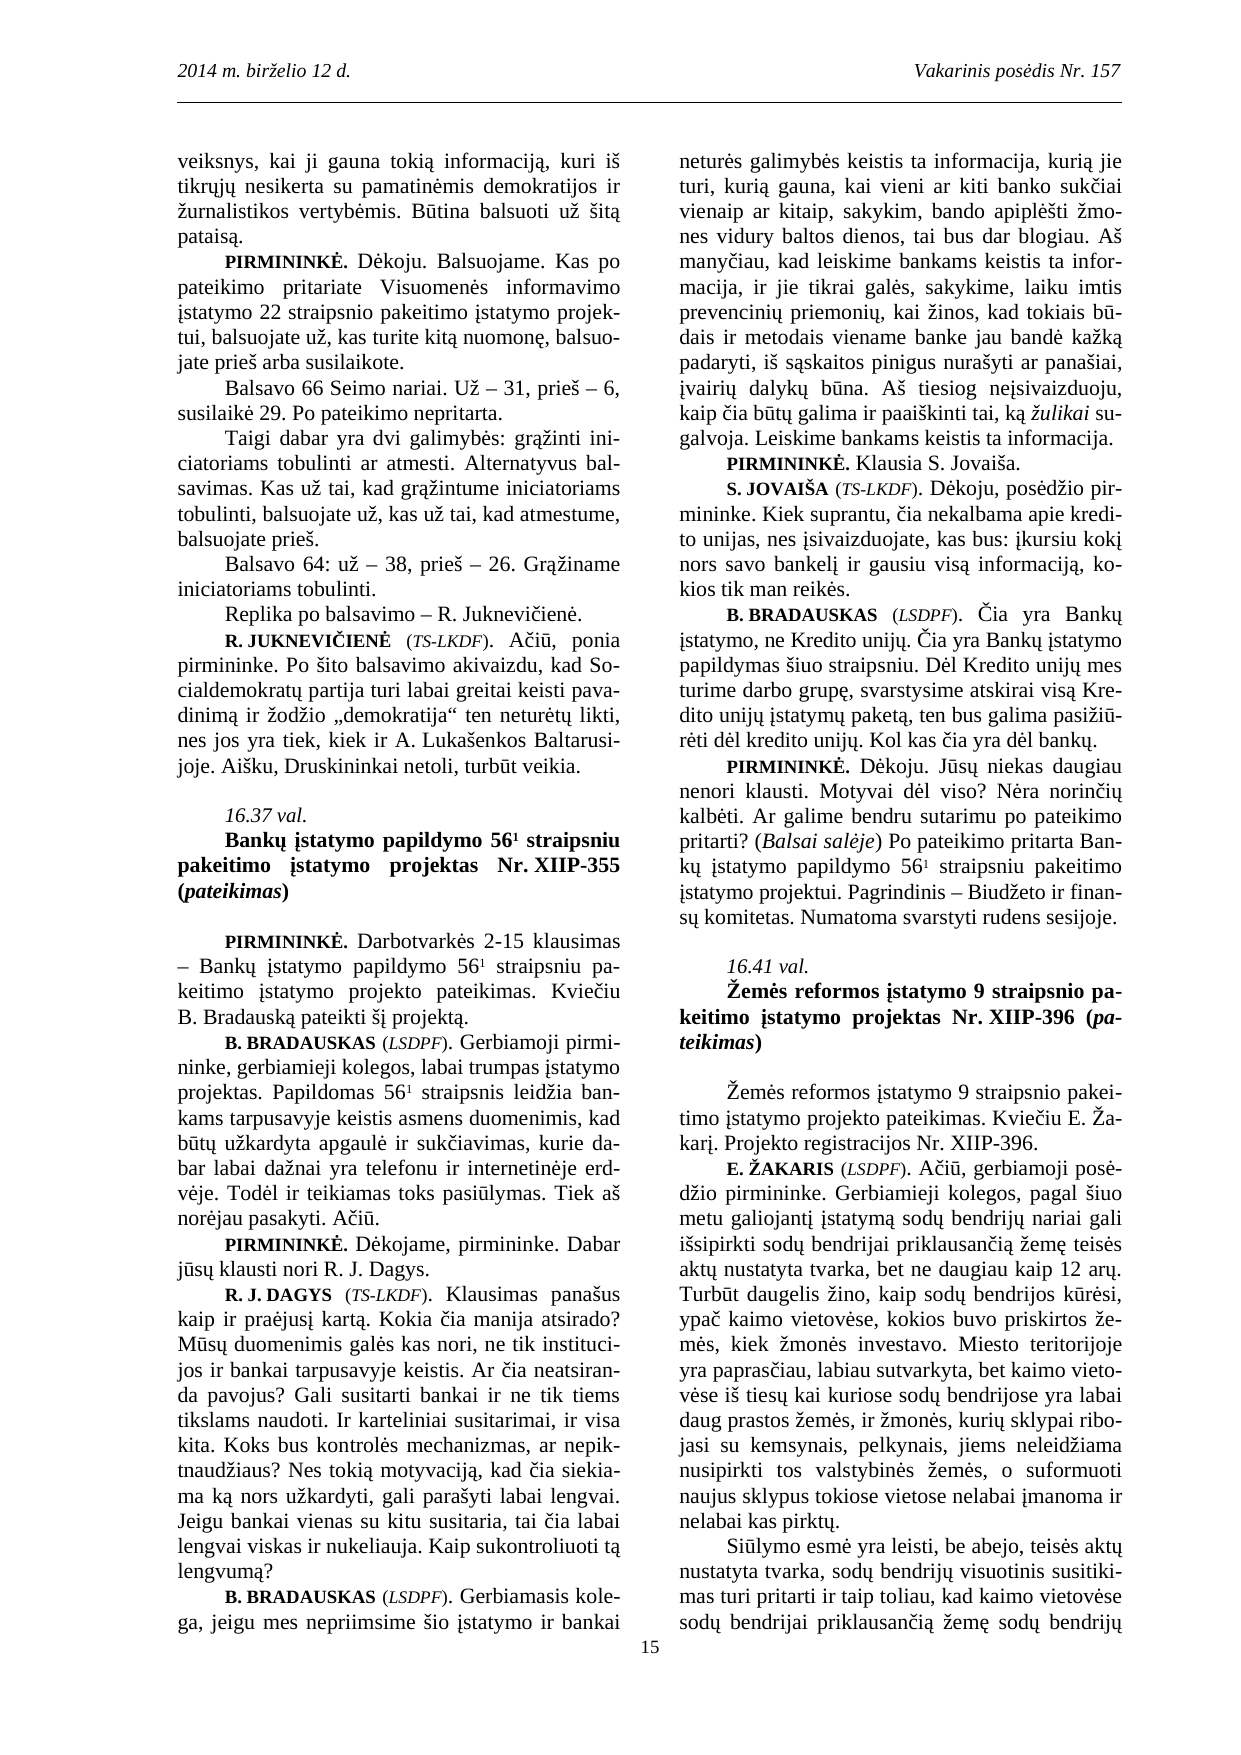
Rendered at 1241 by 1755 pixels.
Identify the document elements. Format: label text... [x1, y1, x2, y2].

text B. BRADAUSKAS (LSDPF). Ger­bia­ma­sis ko­le­ga, jei­gu mes ne­pri­im­si­me šio įsta­ty­mo ir ban­kai [177, 1583, 620, 1634]
text B. BRADAUSKAS (LSDPF). Ger­bia­mo­ji pir­mi­nin­ke, ger­bia­mie­ji ko­le­gos, la­bai trum­pas įsta­ty­mo pro­jek­tas. Pa­pil­do­mas 561 straips­nis lei­džia ban­kams tar­pu­sa­vy­je keis­tis as­mens duo­me­ni­mis, kad bū­tų už­kar­dy­ta ap­gau­lė ir suk­čia­vi­mas, ku­rie da­bar la­bai daž­nai yra te­le­fo­nu ir in­ter­ne­ti­nė­je erd­vė­je. To­dėl ir tei­kia­mas toks pa­siū­ly­mas. Tiek aš no­rė­jau pa­sa­ky­ti. Ačiū. [177, 1029, 620, 1231]
text S. JOVAIŠA (TS-LKDF). Dė­ko­ju, po­sė­džio pir­mi­nin­ke. Kiek su­pran­tu, čia ne­kal­ba­ma apie kre­di­to uni­jas, nes įsi­vaiz­duo­ja­te, kas bus: įkur­siu ko­kį nors sa­vo ban­ke­lį ir gau­siu vi­są in­for­ma­ci­ją, ko­kios tik man rei­kės. [679, 475, 1122, 601]
text PIRMININKĖ. Dė­ko­ju. Bal­suo­ja­me. Kas po pa­tei­ki­mo pri­ta­ria­te Vi­suo­me­nės in­for­ma­vi­mo įsta­ty­mo 22 straips­nio pa­kei­ti­mo įsta­ty­mo pro­jek­tui, bal­suo­ja­te už, kas tu­ri­te ki­tą nuo­mo­nę, bal­suo­ja­te prieš ar­ba su­si­lai­ko­te. [177, 248, 620, 374]
text R. JUKNEVIČIENĖ (TS-LKDF). Ačiū, po­nia pir­mi­nin­ke. Po ši­to bal­sa­vi­mo aki­vaiz­du, kad So­cial­de­mok­ra­tų par­ti­ja tu­ri la­bai grei­tai keis­ti pa­va­di­ni­mą ir žo­džio „de­mo­kra­tija“ ten ne­tu­rė­tų lik­ti, nes jos yra tiek, kiek ir A. Lu­ka­šen­kos Bal­ta­ru­si­jo­je. Aiš­ku, Drus­ki­nin­kai ne­to­li, tur­būt vei­kia. [177, 627, 620, 778]
text Ban­kų įsta­ty­mo pa­pil­dy­mo 561 straips­niu pa­kei­ti­mo įsta­ty­mo pro­jek­tas Nr. XIIP-355 (pa­tei­ki­mas) [177, 827, 620, 903]
text Re­pli­ka po bal­sa­vi­mo – R. Juk­ne­vi­čie­nė. [177, 601, 620, 627]
text veiks­nys, kai ji gau­na to­kią in­for­ma­ci­ją, ku­ri iš tik­rų­jų ne­si­ker­ta su pa­ma­ti­nė­mis de­mo­kra­tijos ir žur­na­lis­ti­kos ver­ty­bė­mis. Bū­ti­na bal­suo­ti už ši­tą pa­tai­są. [177, 148, 620, 248]
text E. ŽAKARIS (LSDPF). Ačiū, ger­bia­mo­ji po­sė­džio pir­mi­nin­ke. Ger­bia­mie­ji ko­le­gos, pa­gal šiuo me­tu ga­lio­jan­tį įsta­ty­mą so­dų ben­dri­jų na­riai ga­li iš­si­pirk­ti so­dų ben­dri­jai pri­klau­san­čią že­mę tei­sės ak­tų nu­sta­ty­ta tvar­ka, bet ne dau­giau kaip 12 arų. Tur­būt dau­ge­lis ži­no, kaip so­dų ben­dri­jos kū­rė­si, ypač kai­mo vie­to­vė­se, ko­kios bu­vo pri­skir­tos že­mės, kiek žmo­nės in­ves­ta­vo. Mies­to te­ri­to­ri­jo­je yra pa­pras­čiau, la­biau su­tvar­ky­ta, bet kai­mo vie­to­vė­se iš tie­sų kai ku­rio­se so­dų ben­dri­jo­se yra la­bai daug pras­tos že­mės, ir žmo­nės, ku­rių skly­pai ri­bo­ja­si su kem­sy­nais, pel­ky­nais, jiems ne­lei­džia­ma nu­si­pirk­ti tos vals­ty­bi­nės že­mės, o su­for­muo­ti nau­jus skly­pus to­kio­se vie­to­se ne­la­bai įma­no­ma ir ne­la­bai kas pirk­tų. [679, 1155, 1122, 1533]
text ne­tu­rės ga­li­my­bės keis­tis ta in­for­ma­ci­ja, ku­rią jie tu­ri, ku­rią gau­na, kai vie­ni ar ki­ti ban­ko suk­čiai vie­naip ar ki­taip, sa­ky­kim, ban­do api­plėš­ti žmo­nes vi­du­ry bal­tos die­nos, tai bus dar blo­giau. Aš ma­ny­čiau, kad leis­ki­me ban­kams keis­tis ta in­for­ma­ci­ja, ir jie tik­rai ga­lės, sa­ky­ki­me, lai­ku im­tis pre­ven­ci­nių prie­mo­nių, kai ži­nos, kad to­kiais bū­dais ir me­to­dais vie­na­me ban­ke jau ban­dė kaž­ką pa­da­ry­ti, iš są­skai­tos pi­ni­gus nu­ra­šy­ti ar pa­na­šiai, įvai­rių da­ly­kų bū­na. Aš tie­siog ne­įsi­vaiz­duo­ju, kaip čia bū­tų ga­li­ma ir pa­aiš­kin­ti tai, ką žu­li­kai su­gal­vo­ja. Leis­ki­me ban­kams keis­tis ta in­for­ma­ci­ja. [679, 148, 1122, 450]
text PIRMININKĖ. Klau­sia S. Jo­vai­ša. [679, 450, 1122, 475]
text Bal­sa­vo 64: už – 38, prieš – 26. Grą­ži­na­me ini­cia­to­riams to­bu­lin­ti. [177, 551, 620, 601]
text Že­mės re­for­mos įsta­ty­mo 9 straips­nio pa­kei­ti­mo įsta­ty­mo pro­jek­tas Nr. XIIP-396 (pa­teiki­mas) [679, 978, 1122, 1054]
text 16.37 val. [224, 803, 620, 827]
text Bal­sa­vo 66 Sei­mo na­riai. Už – 31, prieš – 6, su­si­lai­kė 29. Po pa­tei­ki­mo ne­pri­tar­ta. [177, 374, 620, 425]
text Siū­ly­mo es­mė yra leis­ti, be abe­jo, tei­sės ak­tų nu­sta­ty­ta tvar­ka, so­dų ben­dri­jų vi­suo­ti­nis su­si­ti­ki­mas tu­ri pri­tar­ti ir taip to­liau, kad kai­mo vie­to­vė­se so­dų ben­dri­jai pri­klau­san­čią že­mę so­dų ben­dri­jų [679, 1533, 1122, 1634]
text 16.41 val. [726, 954, 1122, 978]
text PIRMININKĖ. Dar­bo­tvarkės 2-15 klau­si­mas – Ban­kų įsta­ty­mo pa­pil­dy­mo 561 straips­niu pa­keiti­mo įsta­ty­mo pro­jek­to pa­tei­ki­mas. Kvie­čiu B. Bra­daus­ką pa­teik­ti šį pro­jek­tą. [177, 928, 620, 1029]
text Tai­gi da­bar yra dvi ga­li­my­bės: grą­žin­ti ini­cia­to­riams to­bu­lin­ti ar at­mes­ti. Al­ter­na­ty­vus bal­sa­vi­mas. Kas už tai, kad grą­žin­tu­me ini­cia­to­riams to­bu­lin­ti, bal­suo­ja­te už, kas už tai, kad at­mes­tu­me, bal­suo­ja­te prieš. [177, 425, 620, 551]
text R. J. DAGYS (TS-LKDF). Klau­si­mas pa­na­šus kaip ir pra­ėju­sį kar­tą. Kokia čia ma­ni­ja at­si­ra­do? Mū­sų duo­me­ni­mis ga­lės kas no­ri, ne tik ins­ti­tu­ci­jos ir ban­kai tar­pu­sa­vy­je keis­tis. Ar čia ne­at­si­ran­da pa­vo­jus? Ga­li su­si­tar­ti ban­kai ir ne tik tiems tiks­lams nau­do­ti. Ir kar­te­li­niai su­si­ta­ri­mai, ir vi­sa ki­ta. Koks bus kon­tro­lės me­cha­niz­mas, ar ne­pik­tnau­džiaus? Nes to­kią mo­ty­va­ci­ją, kad čia sie­kia­ma ką nors už­kar­dy­ti, ga­li pa­ra­šy­ti la­bai leng­vai. Jei­gu ban­kai vie­nas su ki­tu su­si­ta­ria, tai čia la­bai leng­vai vis­kas ir nu­ke­liau­ja. Kaip su­kon­tro­liuo­ti tą leng­vu­mą? [177, 1281, 620, 1583]
text B. BRADAUSKAS (LSDPF). Čia yra Ban­kų įsta­ty­mo, ne Kre­di­to uni­jų. Čia yra Ban­kų įsta­ty­mo pa­pil­dy­mas šiuo straips­niu. Dėl Kre­di­to uni­jų mes tu­ri­me dar­bo gru­pę, svars­ty­si­me at­ski­rai vi­są Kre­di­to uni­jų įsta­ty­mų pa­ke­tą, ten bus ga­li­ma pa­si­žiū­rė­ti dėl kre­di­to uni­jų. Kol kas čia yra dėl ban­kų. [679, 601, 1122, 753]
text PIRMININKĖ. Dė­ko­ja­me, pir­mi­nin­ke. Da­bar jū­sų klaus­ti no­ri R. J. Da­gys. [177, 1231, 620, 1281]
text PIRMININKĖ. Dė­ko­ju. Jū­sų nie­kas dau­giau ne­no­ri klaus­ti. Mo­ty­vai dėl vi­so? Nė­ra no­rin­čių kal­bė­ti. Ar ga­li­me ben­dru su­ta­ri­mu po pa­tei­ki­mo pri­tar­ti? (Bal­sai sa­lė­je) Po pa­tei­ki­mo pri­tar­ta Ban­kų įsta­ty­mo pa­pil­dy­mo 561 straips­niu pa­kei­ti­mo įsta­ty­mo pro­jek­tui. Pa­grin­di­nis – Biu­dže­to ir fi­nan­sų ko­mi­te­tas. Nu­ma­to­ma svars­ty­ti ru­dens se­si­jo­je. [679, 753, 1122, 929]
text Že­mės re­for­mos įsta­ty­mo 9 straips­nio pa­kei­ti­mo įsta­ty­mo pro­jek­to pa­tei­ki­mas. Kvie­čiu E. Ža­ka­rį. Pro­jek­to re­gist­ra­ci­jos Nr. XIIP-396. [679, 1079, 1122, 1155]
